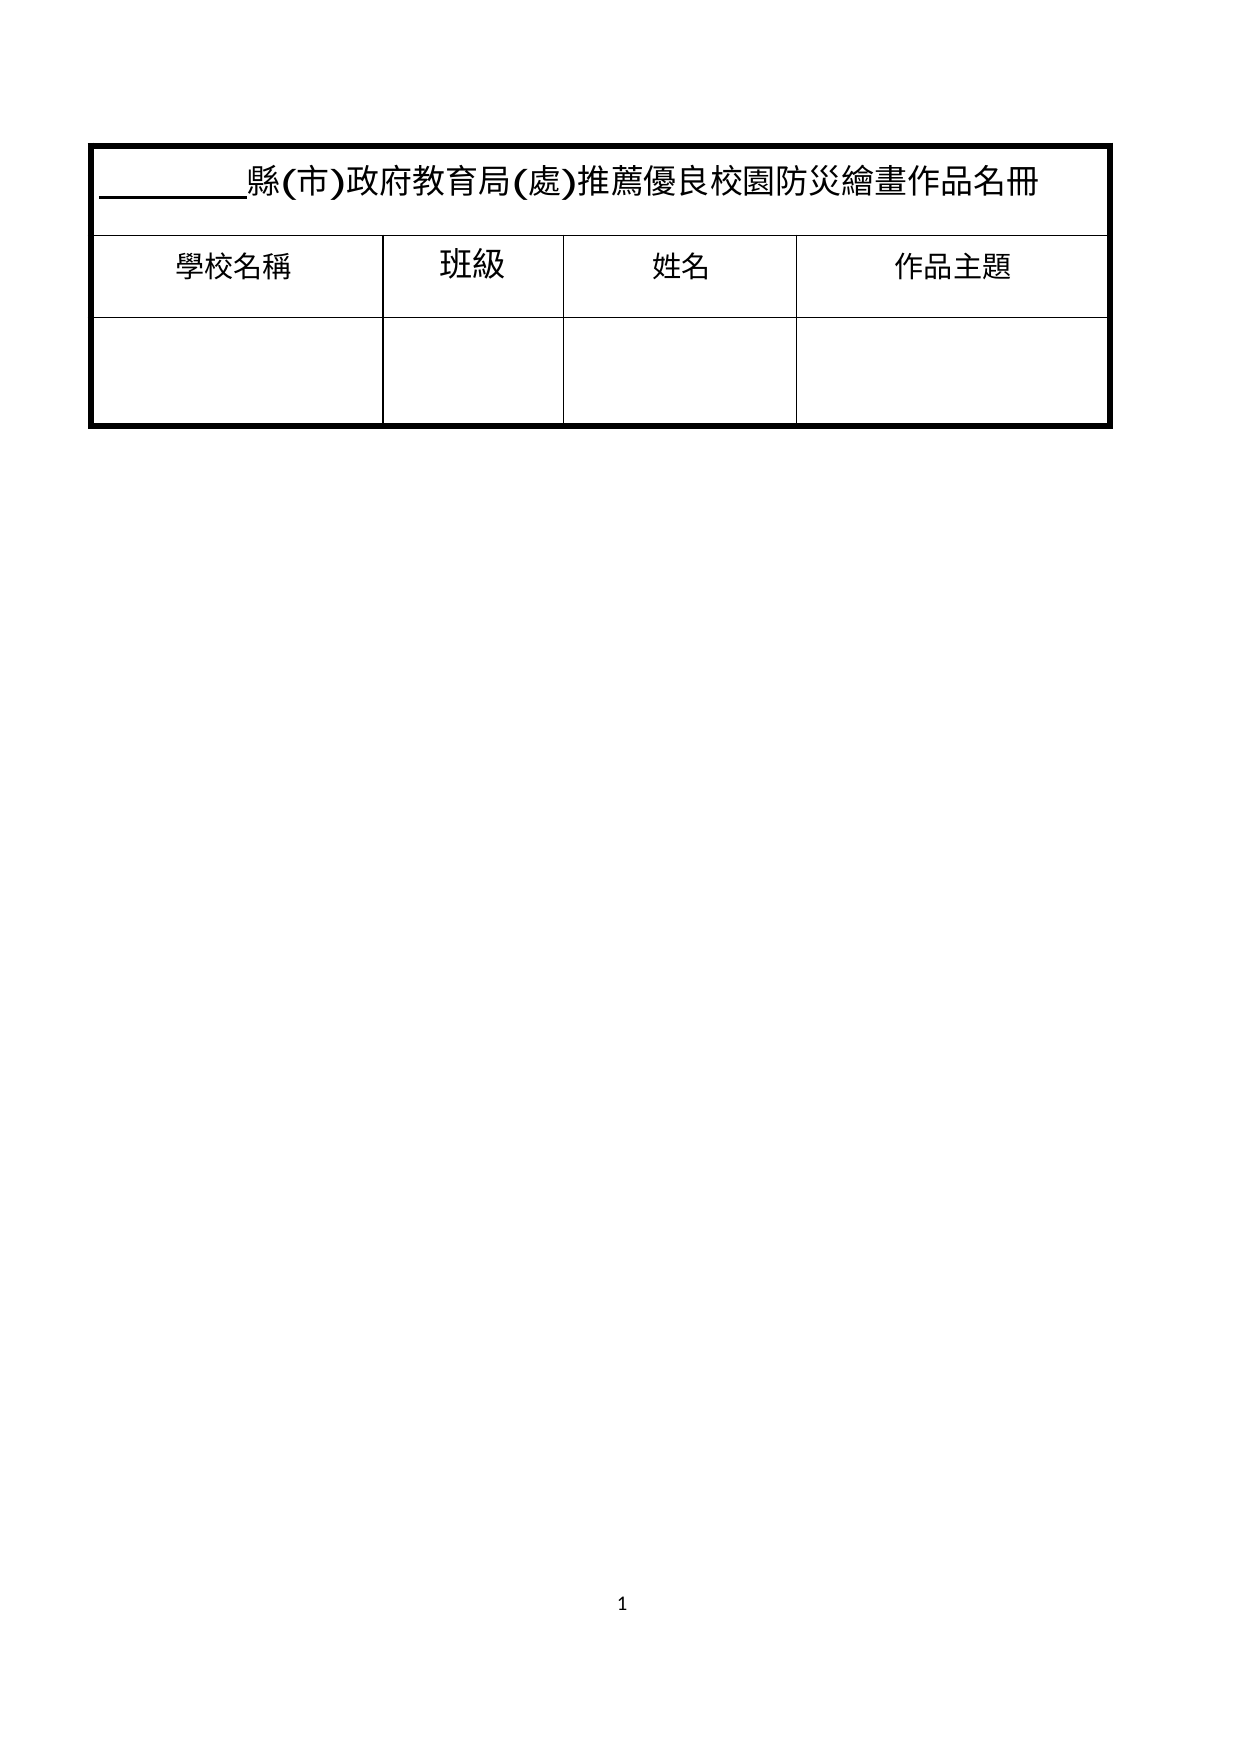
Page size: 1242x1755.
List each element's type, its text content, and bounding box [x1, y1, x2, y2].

table_header 縣(市)政府教育局(處)推薦優良校園防災繪畫作品名冊 [94, 149, 1107, 234]
table_cell [384, 318, 563, 423]
table_cell [797, 318, 1107, 423]
table_cell 班級 [384, 236, 563, 317]
table_cell 學校名稱 [94, 236, 382, 317]
table_cell [94, 318, 382, 423]
table_cell 姓名 [564, 236, 796, 317]
table_cell [564, 318, 796, 423]
text 1 [611, 1590, 632, 1615]
table_cell 作品主題 [797, 236, 1107, 317]
